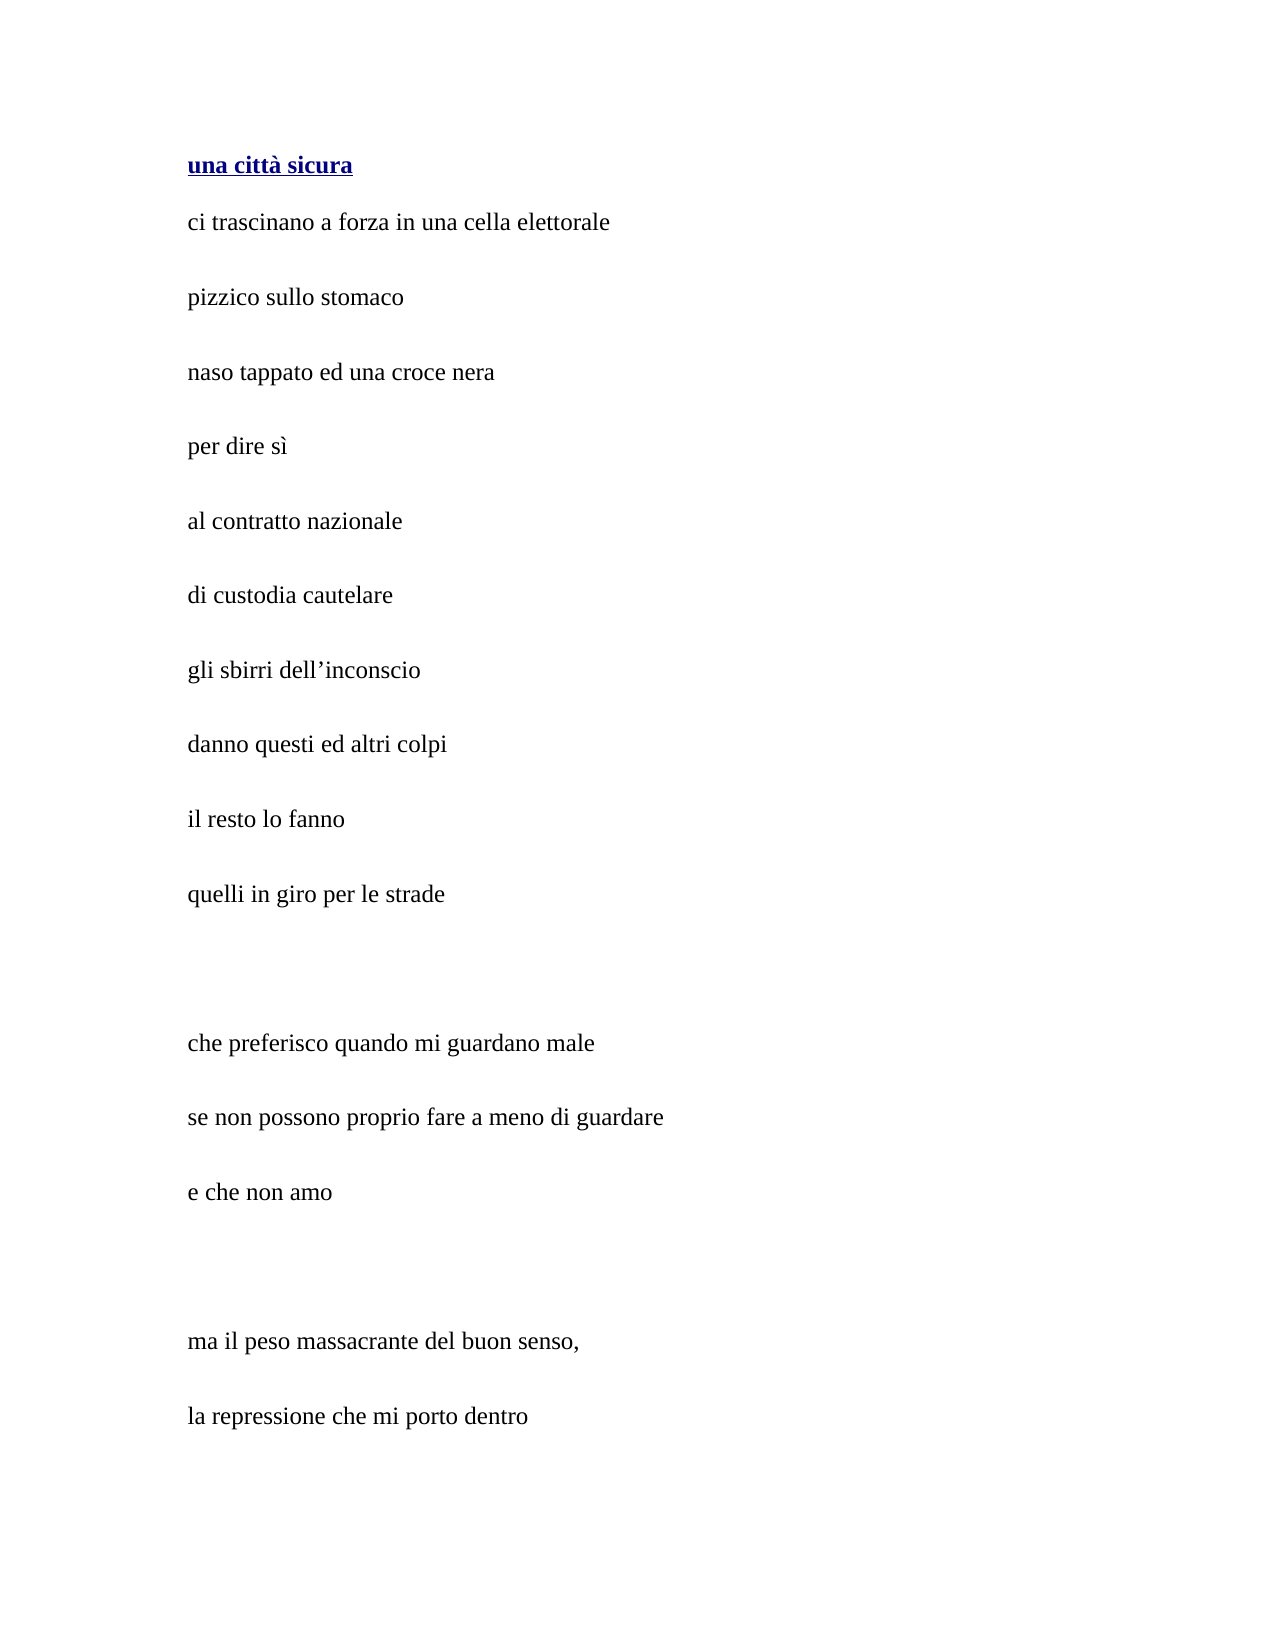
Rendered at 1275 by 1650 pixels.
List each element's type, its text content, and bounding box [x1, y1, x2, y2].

text e che non amo [187, 1177, 1087, 1206]
text ci trascinano a forza in una cella elettorale [187, 207, 1087, 236]
text se non possono proprio fare a meno di guardare [187, 1102, 1087, 1131]
text naso tappato ed una croce nera [187, 357, 1087, 385]
text al contratto nazionale [187, 506, 1087, 534]
text una città sicura [187, 150, 1087, 179]
text pizzico sullo stomaco [187, 282, 1087, 311]
text quelli in giro per le strade [187, 879, 1087, 907]
text ma il peso massacrante del buon senso, [187, 1326, 1087, 1355]
text gli sbirri dell’inconscio [187, 655, 1087, 684]
text che preferisco quando mi guardano male [187, 1028, 1087, 1057]
text di custodia cautelare [187, 580, 1087, 609]
text danno questi ed altri colpi [187, 729, 1087, 758]
text il resto lo fanno [187, 804, 1087, 833]
text per dire sì [187, 431, 1087, 460]
text la repressione che mi porto dentro [187, 1401, 1087, 1429]
